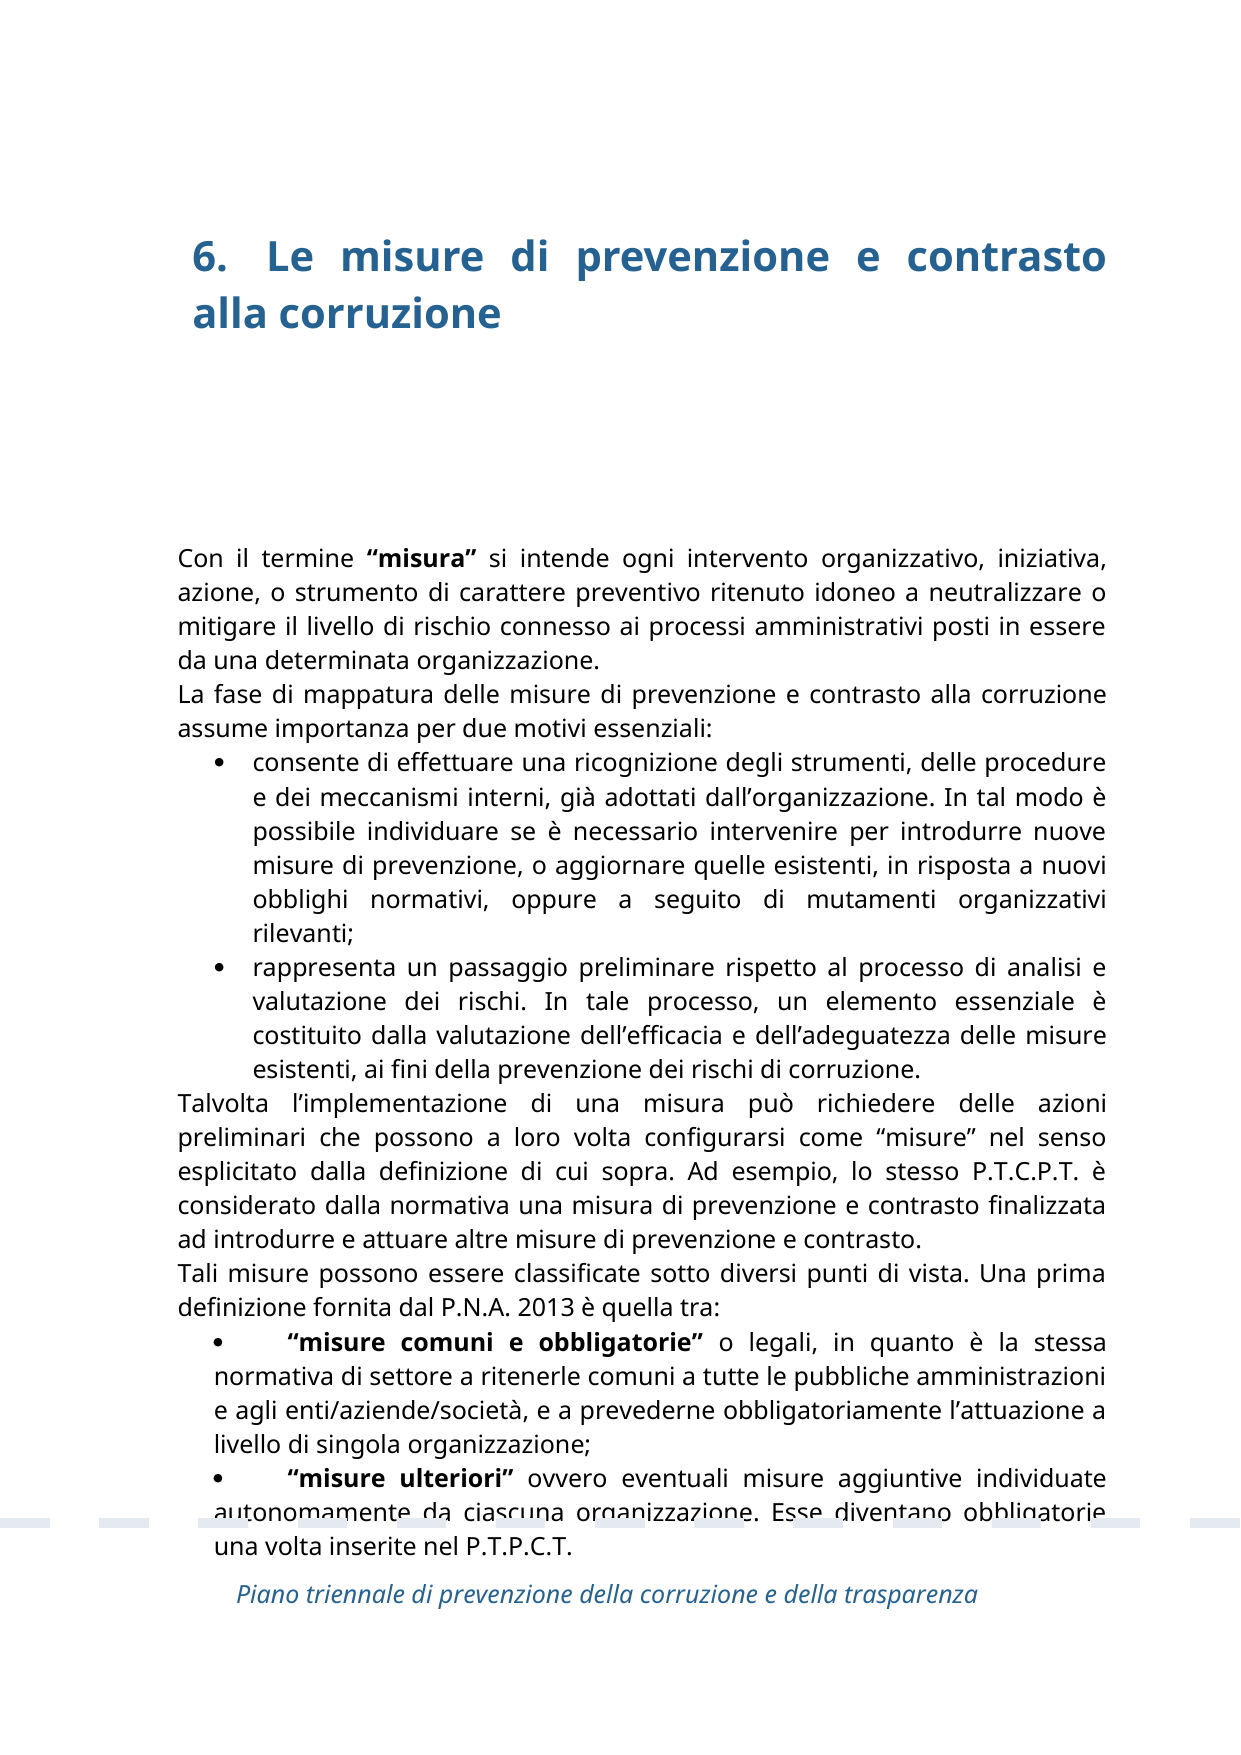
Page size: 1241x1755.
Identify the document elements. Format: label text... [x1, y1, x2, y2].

text Talvolta l’implementazione di una misura può richiedere delle azioni preliminari che possono a loro volta configurarsi come “misure” nel senso esplicitato dalla definizione di cui sopra. Ad esempio, lo stesso P.T.C.P.T. è considerato dalla normativa una misura di prevenzione e contrasto finalizzata ad introdurre e attuare altre misure di prevenzione e contrasto. [177, 1086, 1107, 1256]
list consente di effettuare una ricognizione degli strumenti, delle procedure e dei meccanismi interni, già adottati dall’organizzazione. In tal modo è possibile individuare se è necessario intervenire per introdurre nuove misure di prevenzione, o aggiornare quelle esistenti, in risposta a nuovi obblighi normativi, oppure a seguito di mutamenti organizzativi rilevanti; [215, 745, 1107, 949]
text Tali misure possono essere classificate sotto diversi punti di vista. Una prima definizione fornita dal P.N.A. 2013 è quella tra: [177, 1256, 1107, 1324]
text La fase di mappatura delle misure di prevenzione e contrasto alla corruzione assume importanza per due motivi essenziali: [177, 677, 1107, 745]
subtitle Le misure di prevenzione e contrasto alla corruzione [192, 227, 1107, 341]
list “misure ulteriori” ovvero eventuali misure aggiuntive individuate autonomamente da ciascuna organizzazione. Esse diventano obbligatorie una volta inserite nel P.T.P.C.T. [213, 1460, 1107, 1563]
list “misure comuni e obbligatorie” o legali, in quanto è la stessa normativa di settore a ritenerle comuni a tutte le pubbliche amministrazioni e agli enti/aziende/società, e a prevederne obbligatoriamente l’attuazione a livello di singola organizzazione; [213, 1324, 1107, 1460]
list rappresenta un passaggio preliminare rispetto al processo di analisi e valutazione dei rischi. In tale processo, un elemento essenziale è costituito dalla valutazione dell’efficacia e dell’adeguatezza delle misure esistenti, ai fini della prevenzione dei rischi di corruzione. [215, 949, 1107, 1086]
text Con il termine “misura” si intende ogni intervento organizzativo, iniziativa, azione, o strumento di carattere preventivo ritenuto idoneo a neutralizzare o mitigare il livello di rischio connesso ai processi amministrativi posti in essere da una determinata organizzazione. [177, 541, 1107, 677]
